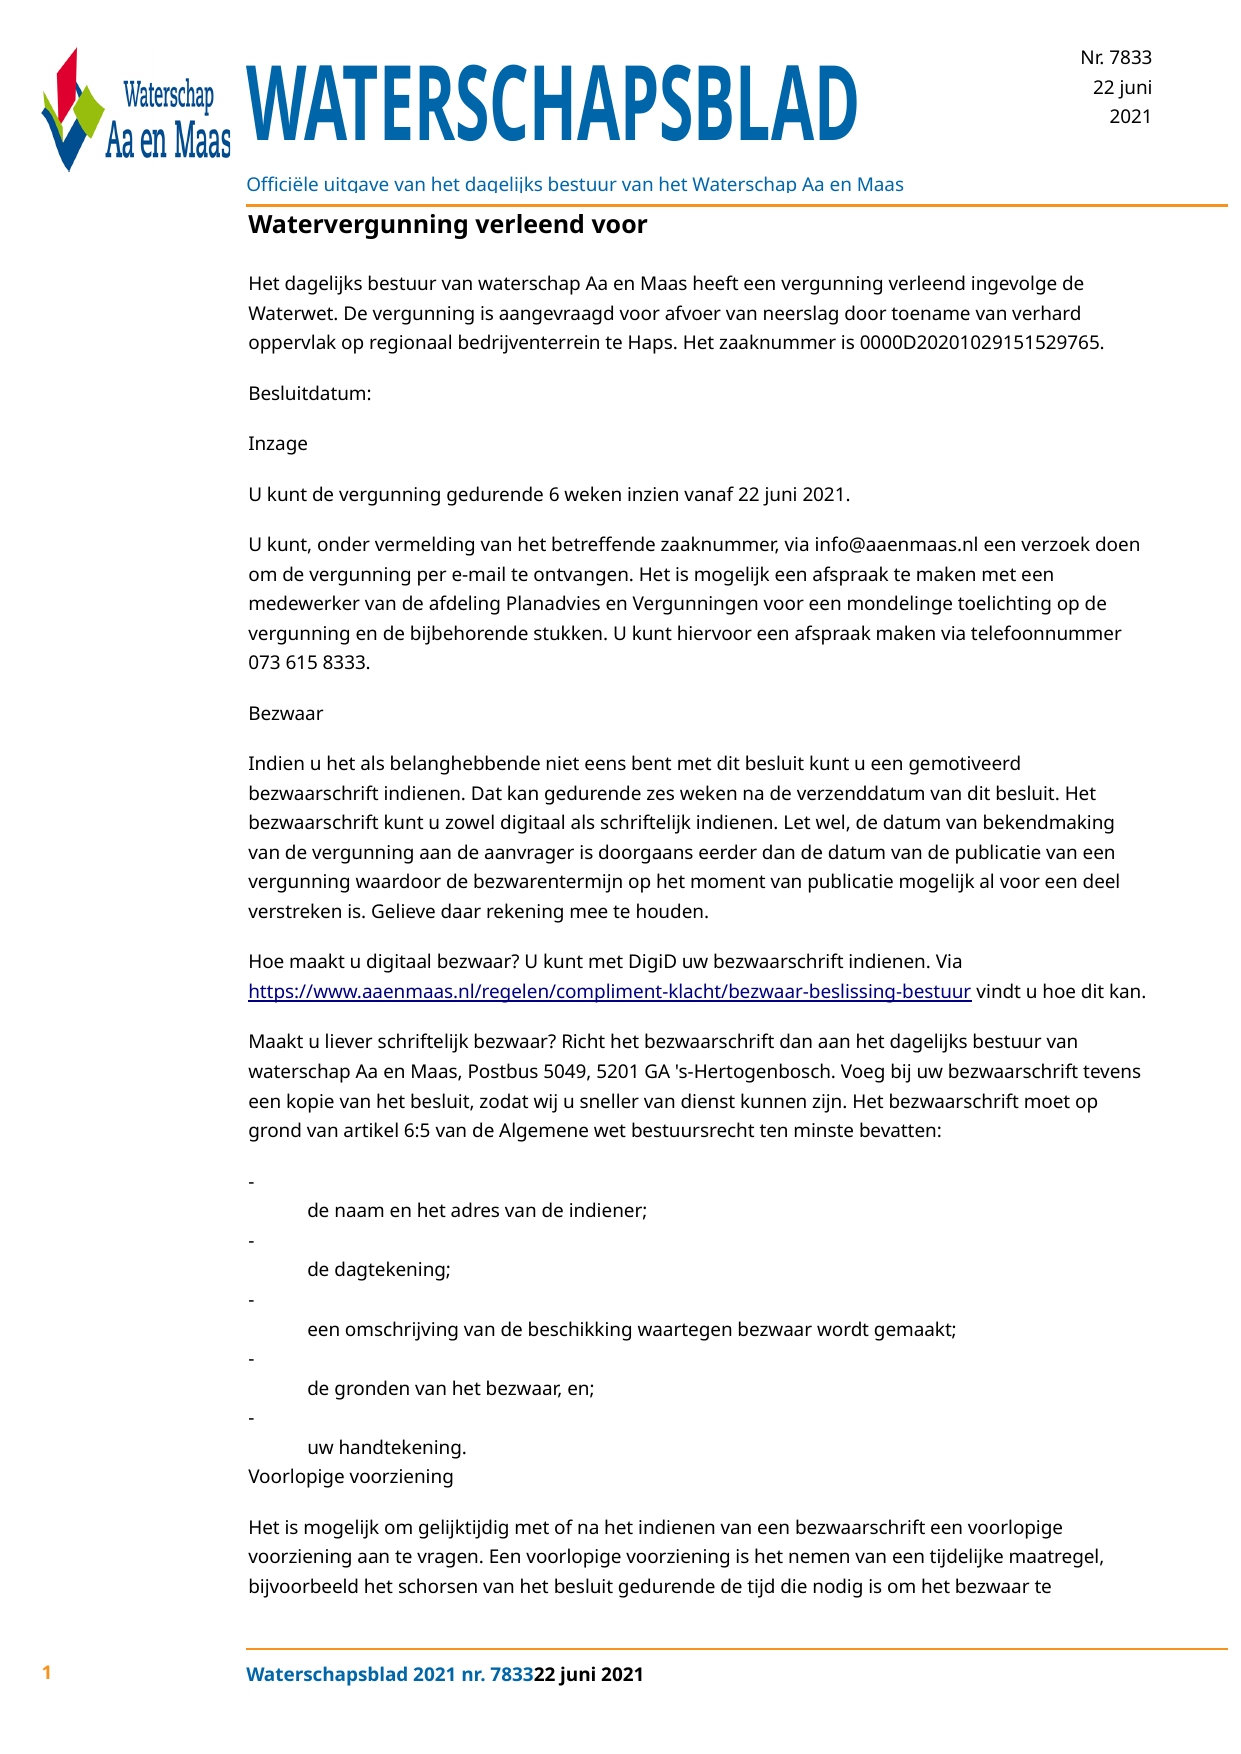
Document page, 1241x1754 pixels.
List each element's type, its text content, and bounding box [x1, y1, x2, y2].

list de naam en het adres van de indiener; [248, 1197, 1152, 1223]
text Maakt u liever schriftelijk bezwaar? Richt het bezwaarschrift dan aan het dagelijks bestuur van waterschap Aa en Maas, Postbus 5049, 5201 GA 's-Hertogenbosch. Voeg bij uw bezwaarschrift tevens een kopie van het besluit, zodat wij u sneller van dienst kunnen zijn. Het bezwaarschrift moet op grond van artikel 6:5 van de Algemene wet bestuursrecht ten minste bevatten: [248, 1029, 1152, 1143]
list de gronden van het bezwaar, en; [248, 1375, 1152, 1401]
text Het dagelijks bestuur van waterschap Aa en Maas heeft een vergunning verleend ingevolge de Waterwet. De vergunning is aangevraagd voor afvoer van neerslag door toename van verhard oppervlak op regionaal bedrijventerrein te Haps. Het zaaknummer is 0000D20201029151529765. [248, 270, 1152, 355]
list uw handtekening. [248, 1434, 1152, 1460]
text Het is mogelijk om gelijktijdig met of na het indienen van een bezwaarschrift een voorlopige voorziening aan te vragen. Een voorlopige voorziening is het nemen van een tijdelijke maatregel, bijvoorbeeld het schorsen van het besluit gedurende de tijd die nodig is om het bezwaar te [248, 1514, 1152, 1599]
text Voorlopige voorziening [248, 1464, 1152, 1489]
text Watervergunning verleend voor [248, 207, 1152, 241]
text U kunt de vergunning gedurende 6 weken inzien vanaf 22 juni 2021. [248, 481, 1152, 506]
text U kunt, onder vermelding van het betreffende zaaknummer, via info@aaenmaas.nl een verzoek doen om de vergunning per e-mail te ontvangen. Het is mogelijk een afspraak te maken met een medewerker van de afdeling Planadvies en Vergunningen voor een mondelinge toelichting op de vergunning en de bijbehorende stukken. U kunt hiervoor een afspraak maken via telefoonnummer 073 615 8333. [248, 531, 1152, 675]
text Indien u het als belanghebbende niet eens bent met dit besluit kunt u een gemotiveerd bezwaarschrift indienen. Dat kan gedurende zes weken na de verzenddatum van dit besluit. Het bezwaarschrift kunt u zowel digitaal als schriftelijk indienen. Let wel, de datum van bekendmaking van de vergunning aan de aanvrager is doorgaans eerder dan de datum van de publicatie van een vergunning waardoor de bezwarentermijn op het moment van publicatie mogelijk al voor een deel verstreken is. Gelieve daar rekening mee te houden. [248, 750, 1152, 924]
text Bezwaar [248, 700, 1152, 726]
text Inzage [248, 430, 1152, 456]
picture [41, 47, 231, 172]
text Besluitdatum: [248, 380, 1152, 406]
list een omschrijving van de beschikking waartegen bezwaar wordt gemaakt; [248, 1316, 1152, 1341]
list de dagtekening; [248, 1257, 1152, 1282]
text Hoe maakt u digitaal bezwaar? U kunt met DigiD uw bezwaarschrift indienen. Via https://www.aaenmaas.nl/regelen/compliment-klacht/bezwaar-beslissing-bestuur vindt u hoe dit kan. [248, 949, 1152, 1004]
